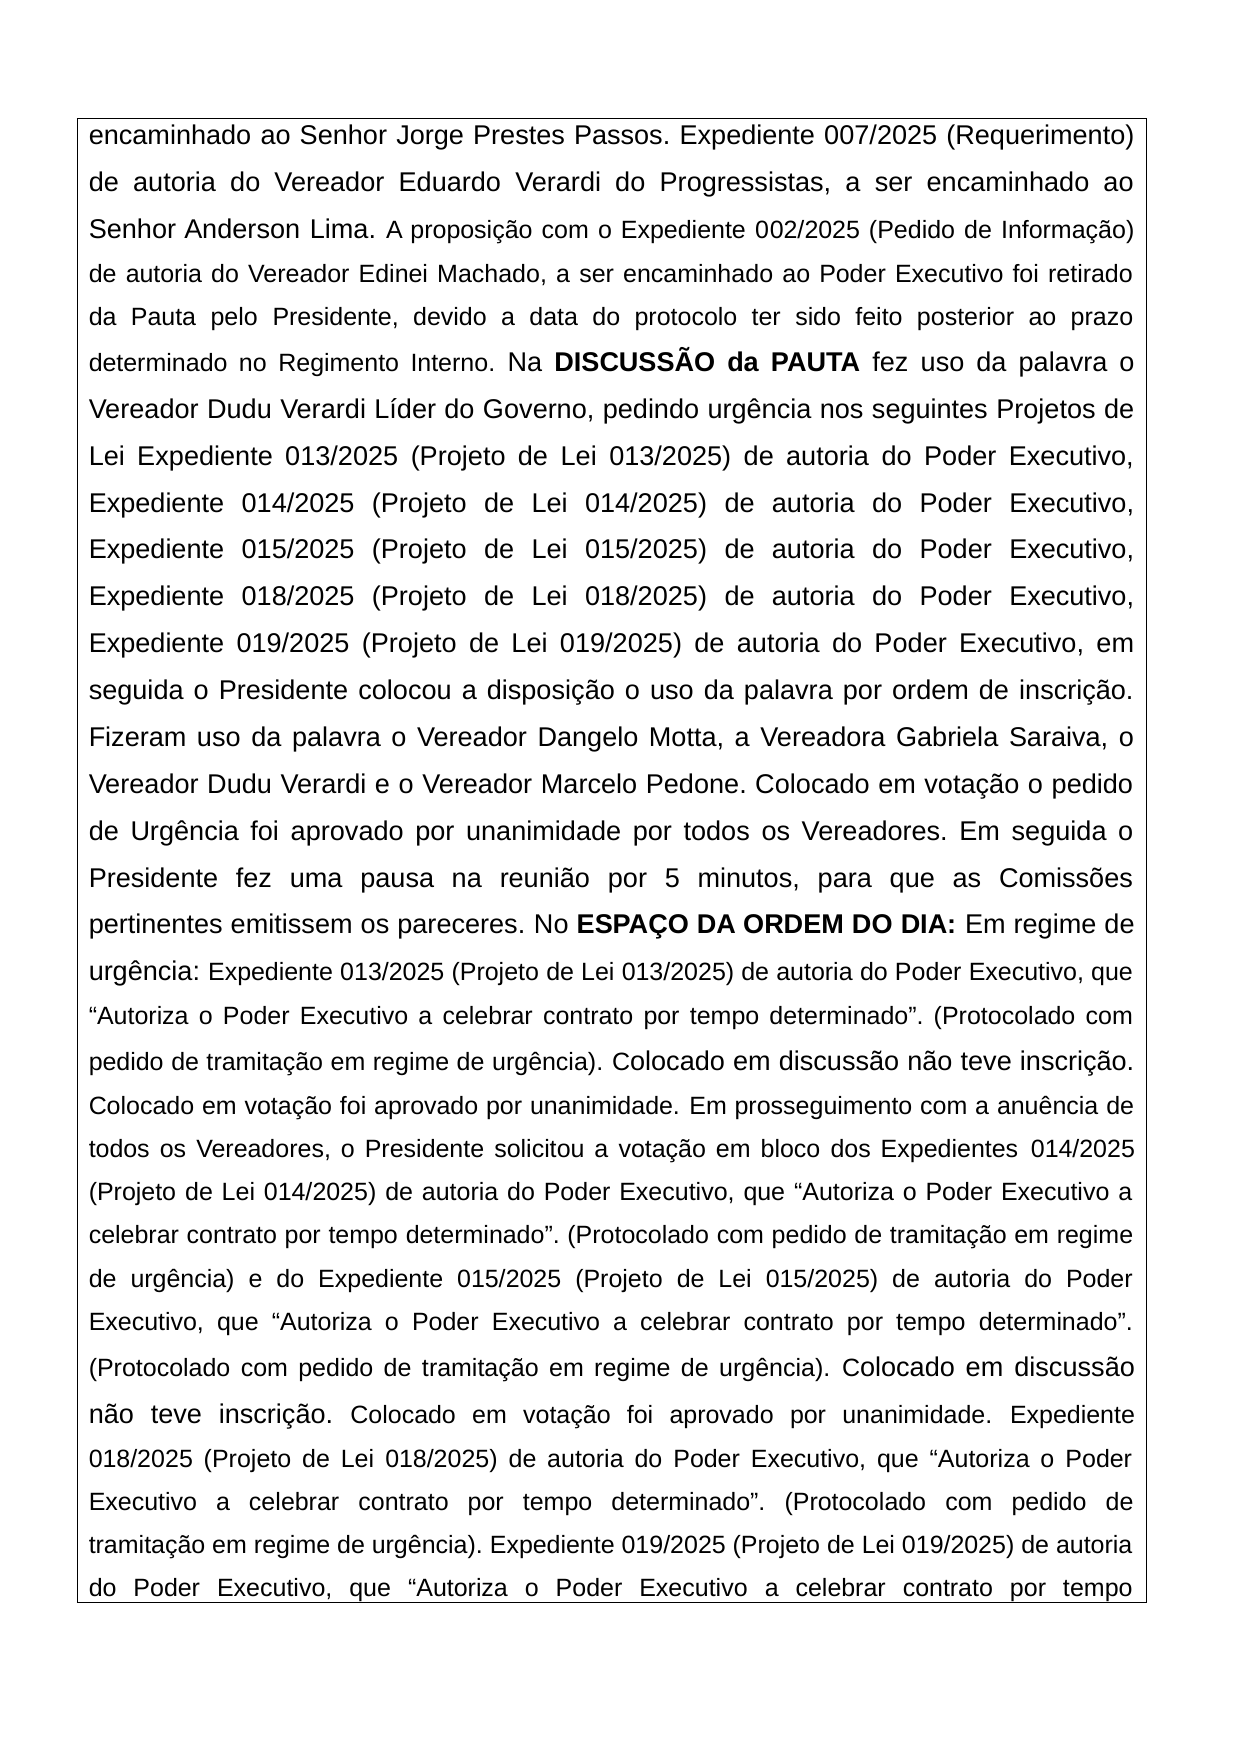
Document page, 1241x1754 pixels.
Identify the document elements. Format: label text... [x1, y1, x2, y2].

table_header encaminhado ao Senhor Jorge Prestes Passos. Expediente 007/2025 (Requerimento) de autoria do Vereador Eduardo Verardi do Progressistas, a ser encaminhado ao Senhor Anderson Lima. A proposição com o Expediente 002/2025 (Pedido de Informação) de autoria do Vereador Edinei Machado, a ser encaminhado ao Poder Executivo foi retirado da Pauta pelo Presidente, devido a data do protocolo ter sido feito posterior ao prazo determinado no Regimento Interno. Na DISCUSSÃO da PAUTA fez uso da palavra o Vereador Dudu Verardi Líder do Governo, pedindo urgência nos seguintes Projetos de Lei Expediente 013/2025 (Projeto de Lei 013/2025) de autoria do Poder Executivo, Expediente 014/2025 (Projeto de Lei 014/2025) de autoria do Poder Executivo, Expediente 015/2025 (Projeto de Lei 015/2025) de autoria do Poder Executivo, Expediente 018/2025 (Projeto de Lei 018/2025) de autoria do Poder Executivo, Expediente 019/2025 (Projeto de Lei 019/2025) de autoria do Poder Executivo, em seguida o Presidente colocou a disposição o uso da palavra por ordem de inscrição. Fizeram uso da palavra o Vereador Dangelo Motta, a Vereadora Gabriela Saraiva, o Vereador Dudu Verardi e o Vereador Marcelo Pedone. Colocado em votação o pedido de Urgência foi aprovado por unanimidade por todos os Vereadores. Em seguida o Presidente fez uma pausa na reunião por 5 minutos, para que as Comissões pertinentes emitissem os pareceres. No ESPAÇO DA ORDEM DO DIA: Em regime de urgência: Expediente 013/2025 (Projeto de Lei 013/2025) de autoria do Poder Executivo, que “Autoriza o Poder Executivo a celebrar contrato por tempo determinado”. (Protocolado com pedido de tramitação em regime de urgência). Colocado em discussão não teve inscrição. Colocado em votação foi aprovado por unanimidade. Em prosseguimento com a anuência de todos os Vereadores, o Presidente solicitou a votação em bloco dos Expedientes 014/2025 (Projeto de Lei 014/2025) de autoria do Poder Executivo, que “Autoriza o Poder Executivo a celebrar contrato por tempo determinado”. (Protocolado com pedido de tramitação em regime de urgência) e do Expediente 015/2025 (Projeto de Lei 015/2025) de autoria do Poder Executivo, que “Autoriza o Poder Executivo a celebrar contrato por tempo determinado”. (Protocolado com pedido de tramitação em regime de urgência). Colocado em discussão não teve inscrição. Colocado em votação foi aprovado por unanimidade. Expediente 018/2025 (Projeto de Lei 018/2025) de autoria do Poder Executivo, que “Autoriza o Poder Executivo a celebrar contrato por tempo determinado”. (Protocolado com pedido de tramitação em regime de urgência). Expediente 019/2025 (Projeto de Lei 019/2025) de autoria do Poder Executivo, que “Autoriza o Poder Executivo a celebrar contrato por tempo [78, 119, 1146, 1602]
